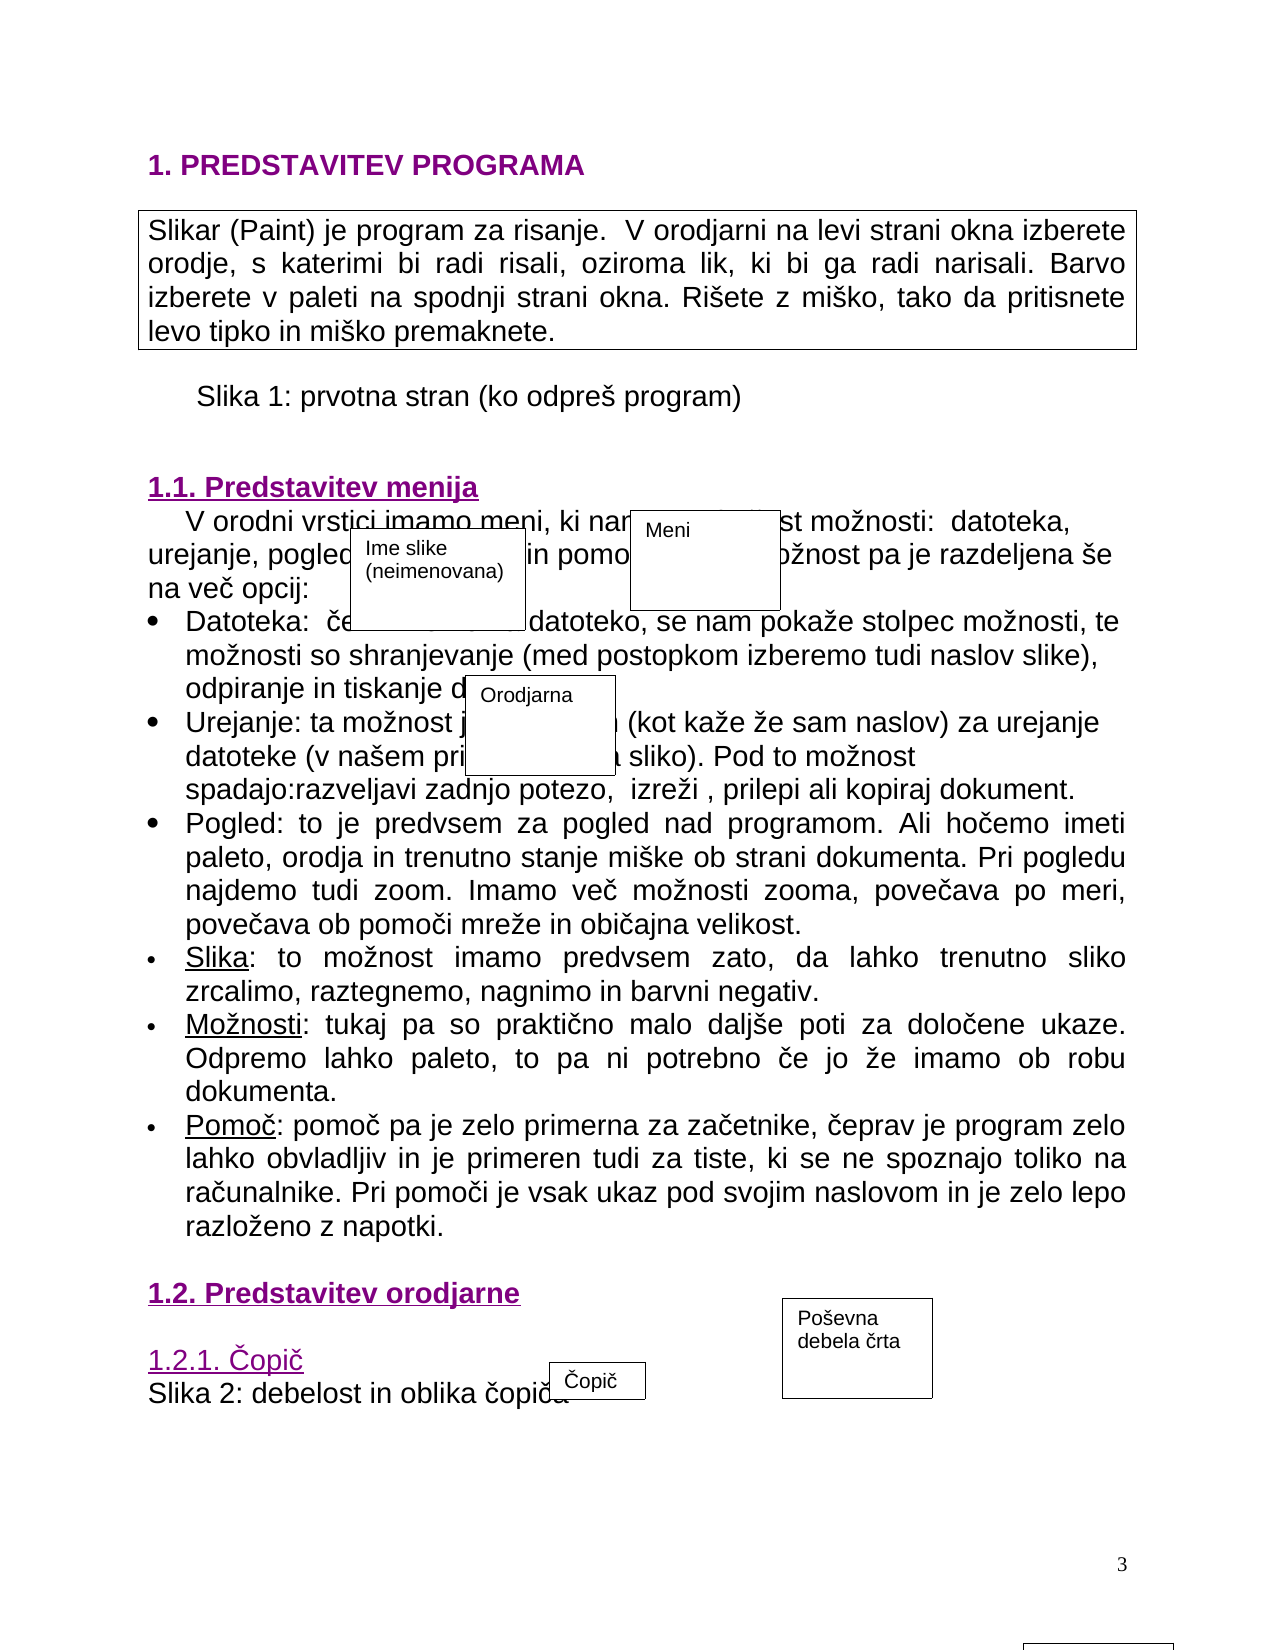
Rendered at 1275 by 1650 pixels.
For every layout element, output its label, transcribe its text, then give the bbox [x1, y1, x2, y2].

text [933, 1343, 1127, 1376]
text Poševna debela črta [797, 1305, 917, 1353]
text Ime slike [365, 535, 510, 559]
text 1. PREDSTAVITEV PROGRAMA [148, 148, 1127, 181]
list Pogled: to je predvsem za pogled nad programom. Ali hočemo imeti paleto, orodja in trenutno stanje miške ob strani dokumenta. Pri pogledu najdemo tudi zoom. Imamo več možnosti zooma, povečava po meri, povečava ob pomoči mreže in običajna velikost. [148, 806, 1127, 940]
text Orodjarna [480, 683, 600, 707]
text 1.1. Predstavitev menija [148, 470, 1127, 504]
text 1.2. Predstavitev orodjarne [148, 1276, 1127, 1309]
list Urejanje: ta možnost je predvsem (kot kaže že sam naslov) za urejanje datoteke (v našem primeru gre za sliko). Pod to možnost spadajo:razveljavi zadnjo potezo, izreži , prilepi ali kopiraj dokument. [148, 705, 1127, 806]
list Možnosti: tukaj pa so praktično malo daljše poti za določene ukaze. Odpremo lahko paleto, to pa ni potrebno če jo že imamo ob robu dokumenta. [148, 1007, 1127, 1108]
text (neimenovana) [365, 559, 510, 583]
text Slika 2: debelost in oblika čopiča [148, 1376, 1127, 1410]
text Čopič [564, 1369, 630, 1391]
text Slikar (Paint) je program za risanje. V orodjarni na levi strani okna izberete orodje, s katerimi bi radi risali, oziroma lik, ki bi ga radi narisali. Barvo izberete v paleti na spodnji strani okna. Rišete z miško, tako da pritisnete levo tipko in miško premaknete. [139, 211, 1136, 349]
text Slika 1: prvotna stran (ko odpreš program) [148, 379, 1127, 413]
list Pomoč: pomoč pa je zelo primerna za začetnike, čeprav je program zelo lahko obvladljiv in je primeren tudi za tiste, ki se ne spoznajo toliko na računalnike. Pri pomoči je vsak ukaz pod svojim naslovom in je zelo lepo razloženo z napotki. [148, 1108, 1127, 1242]
list Slika: to možnost imamo predvsem zato, da lahko trenutno sliko zrcalimo, raztegnemo, nagnimo in barvni negativ. [148, 940, 1127, 1007]
text V orodni vrstici imamo meni, ki nam ponuja šest možnosti: datoteka, urejanje, pogled, slika, barve in pomoč. Vsaka možnost pa je razdeljena še na več opcij: [148, 504, 1127, 604]
list Datoteka: če kliknemo na datoteko, se nam pokaže stolpec možnosti, te možnosti so shranjevanje (med postopkom izberemo tudi naslov slike), odpiranje in tiskanje dokumenta. [148, 604, 1127, 705]
text Meni [645, 518, 765, 542]
text 1.2.1. Čopič [148, 1343, 782, 1376]
